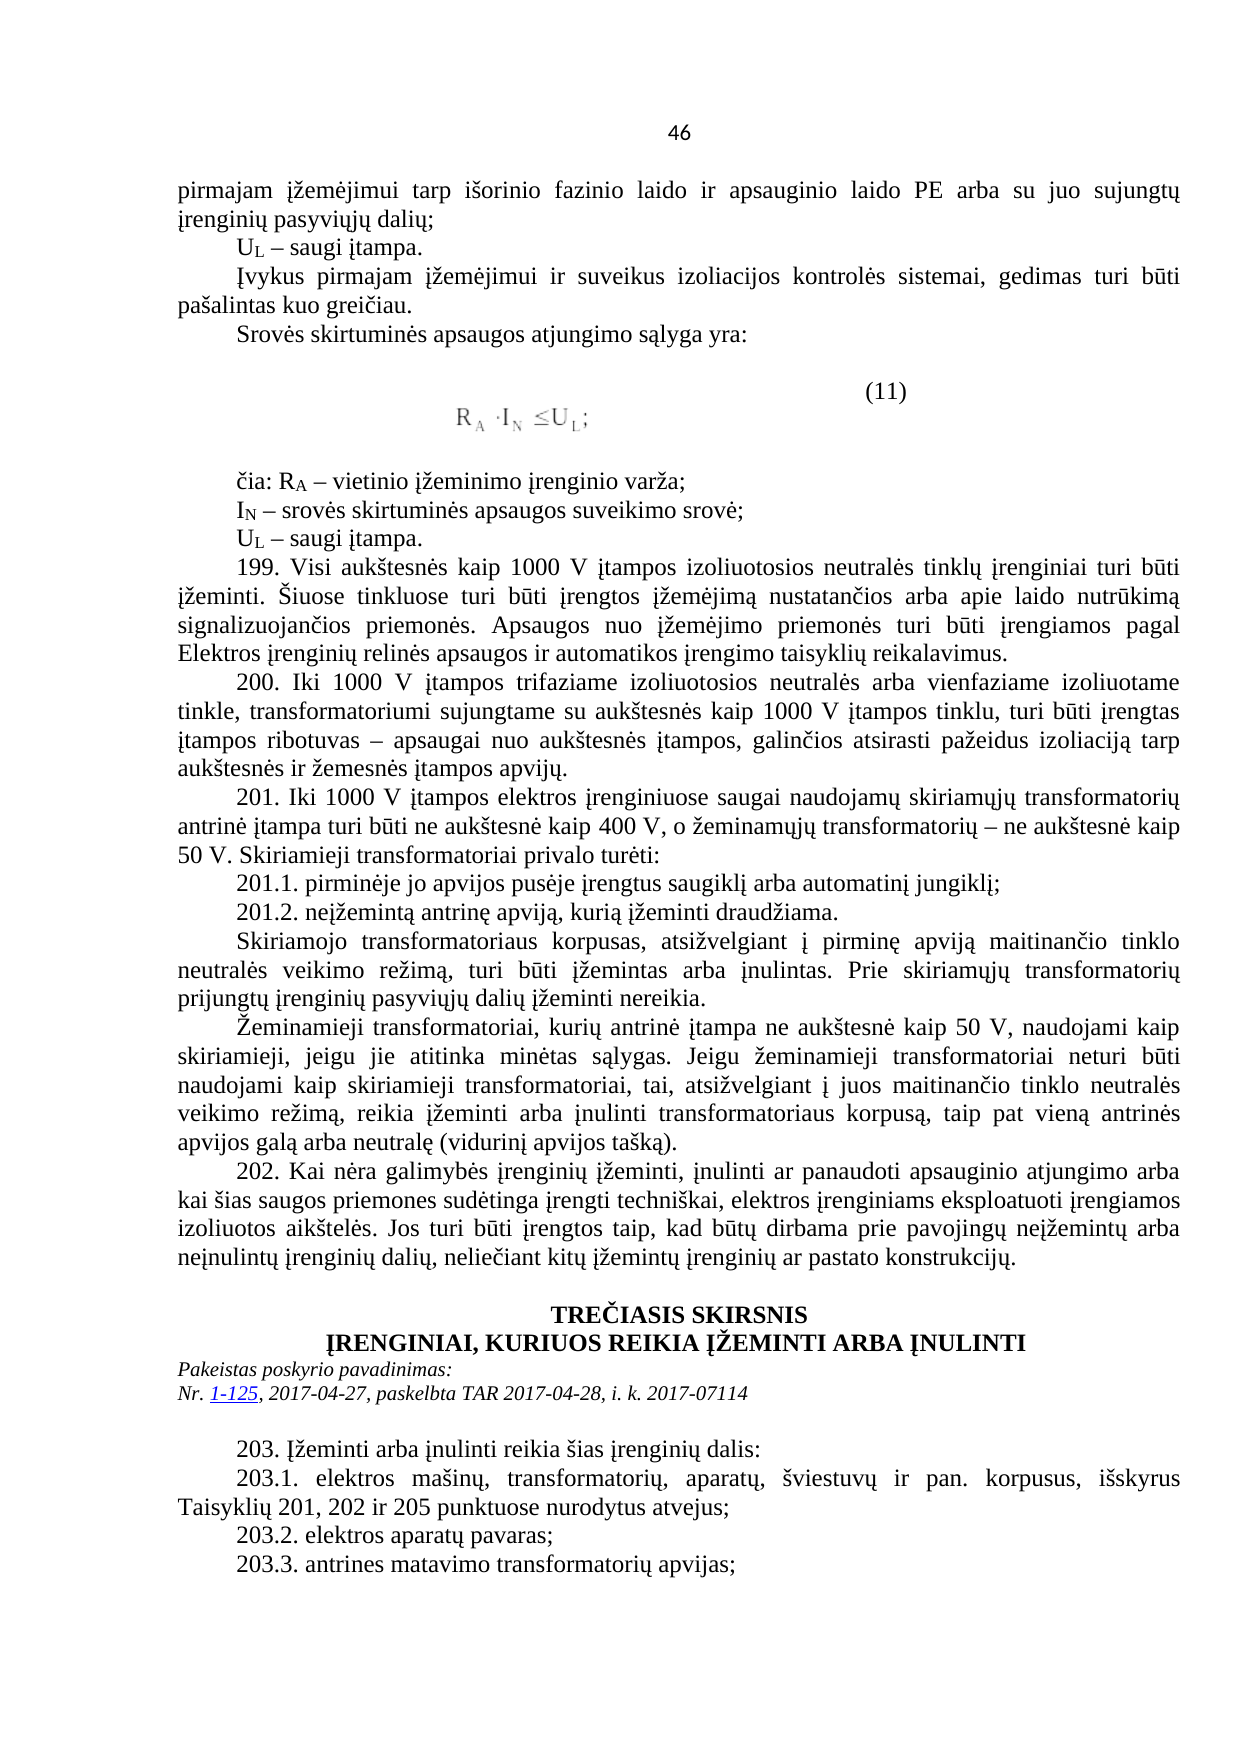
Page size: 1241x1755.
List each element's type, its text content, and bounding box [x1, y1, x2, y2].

text Nr. 1-125, 2017-04-27, paskelbta TAR 2017-04-28, i. k. 2017-07114 [177, 1381, 1181, 1405]
text 203.2. elektros aparatų pavaras; [177, 1520, 1181, 1549]
text Skiriamojo transformatoriaus korpusas, atsižvelgiant į pirminę apviją maitinančio tinklo neutralės veikimo režimą, turi būti įžemintas arba įnulintas. Prie skiriamųjų transformatorių prijungtų įrenginių pasyviųjų dalių įžeminti nereikia. [177, 926, 1181, 1012]
text 203.3. antrines matavimo transformatorių apvijas; [177, 1549, 1181, 1578]
text 203. Įžeminti arba įnulinti reikia šias įrenginių dalis: [177, 1434, 1181, 1463]
text (11) [177, 376, 1181, 437]
text TREČIASIS SKIRSNIS [177, 1300, 1181, 1328]
text UL – saugi įtampa. [177, 232, 1181, 261]
text 201. Iki 1000 V įtampos elektros įrenginiuose saugai naudojamų skiriamųjų transformatorių antrinė įtampa turi būti ne aukštesnė kaip 400 V, o žeminamųjų transformatorių – ne aukštesnė kaip 50 V. Skiriamieji transformatoriai privalo turėti: [177, 782, 1181, 868]
text 201.1. pirminėje jo apvijos pusėje įrengtus saugiklį arba automatinį jungiklį; [177, 868, 1181, 897]
text 203.1. elektros mašinų, transformatorių, aparatų, šviestuvų ir pan. korpusus, išskyrus Taisyklių 201, 202 ir 205 punktuose nurodytus atvejus; [177, 1463, 1181, 1520]
text čia: RA – vietinio įžeminimo įrenginio varža; [177, 466, 1181, 495]
text Srovės skirtuminės apsaugos atjungimo sąlyga yra: [177, 319, 1181, 347]
text 201.2. neįžemintą antrinę apviją, kurią įžeminti draudžiama. [177, 897, 1181, 926]
text Žeminamieji transformatoriai, kurių antrinė įtampa ne aukštesnė kaip 50 V, naudojami kaip skiriamieji, jeigu jie atitinka minėtas sąlygas. Jeigu žeminamieji transformatoriai neturi būti naudojami kaip skiriamieji transformatoriai, tai, atsižvelgiant į juos maitinančio tinklo neutralės veikimo režimą, reikia įžeminti arba įnulinti transformatoriaus korpusą, taip pat vieną antrinės apvijos galą arba neutralę (vidurinį apvijos tašką). [177, 1012, 1181, 1156]
text UL – saugi įtampa. [177, 523, 1181, 552]
text ĮRENGINIAI, KURIUOS REIKIA ĮŽEMINTI ARBA ĮNULINTI [177, 1328, 1181, 1357]
text pirmajam įžemėjimui tarp išorinio fazinio laido ir apsauginio laido PE arba su juo sujungtų įrenginių pasyviųjų dalių; [177, 175, 1181, 232]
text 199. Visi aukštesnės kaip 1000 V įtampos izoliuotosios neutralės tinklų įrenginiai turi būti įžeminti. Šiuose tinkluose turi būti įrengtos įžemėjimą nustatančios arba apie laido nutrūkimą signalizuojančios priemonės. Apsaugos nuo įžemėjimo priemonės turi būti įrengiamos pagal Elektros įrenginių relinės apsaugos ir automatikos įrengimo taisyklių reikalavimus. [177, 552, 1181, 667]
text IN – srovės skirtuminės apsaugos suveikimo srovė; [177, 495, 1181, 523]
text 200. Iki 1000 V įtampos trifaziame izoliuotosios neutralės arba vienfaziame izoliuotame tinkle, transformatoriumi sujungtame su aukštesnės kaip 1000 V įtampos tinklu, turi būti įrengtas įtampos ribotuvas – apsaugai nuo aukštesnės įtampos, galinčios atsirasti pažeidus izoliaciją tarp aukštesnės ir žemesnės įtampos apvijų. [177, 667, 1181, 782]
text Pakeistas poskyrio pavadinimas: [177, 1357, 1181, 1381]
text 202. Kai nėra galimybės įrenginių įžeminti, įnulinti ar panaudoti apsauginio atjungimo arba kai šias saugos priemones sudėtinga įrengti techniškai, elektros įrenginiams eksploatuoti įrengiamos izoliuotos aikštelės. Jos turi būti įrengtos taip, kad būtų dirbama prie pavojingų neįžemintų arba neįnulintų įrenginių dalių, neliečiant kitų įžemintų įrenginių ar pastato konstrukcijų. [177, 1156, 1181, 1271]
text Įvykus pirmajam įžemėjimui ir suveikus izoliacijos kontrolės sistemai, gedimas turi būti pašalintas kuo greičiau. [177, 261, 1181, 319]
